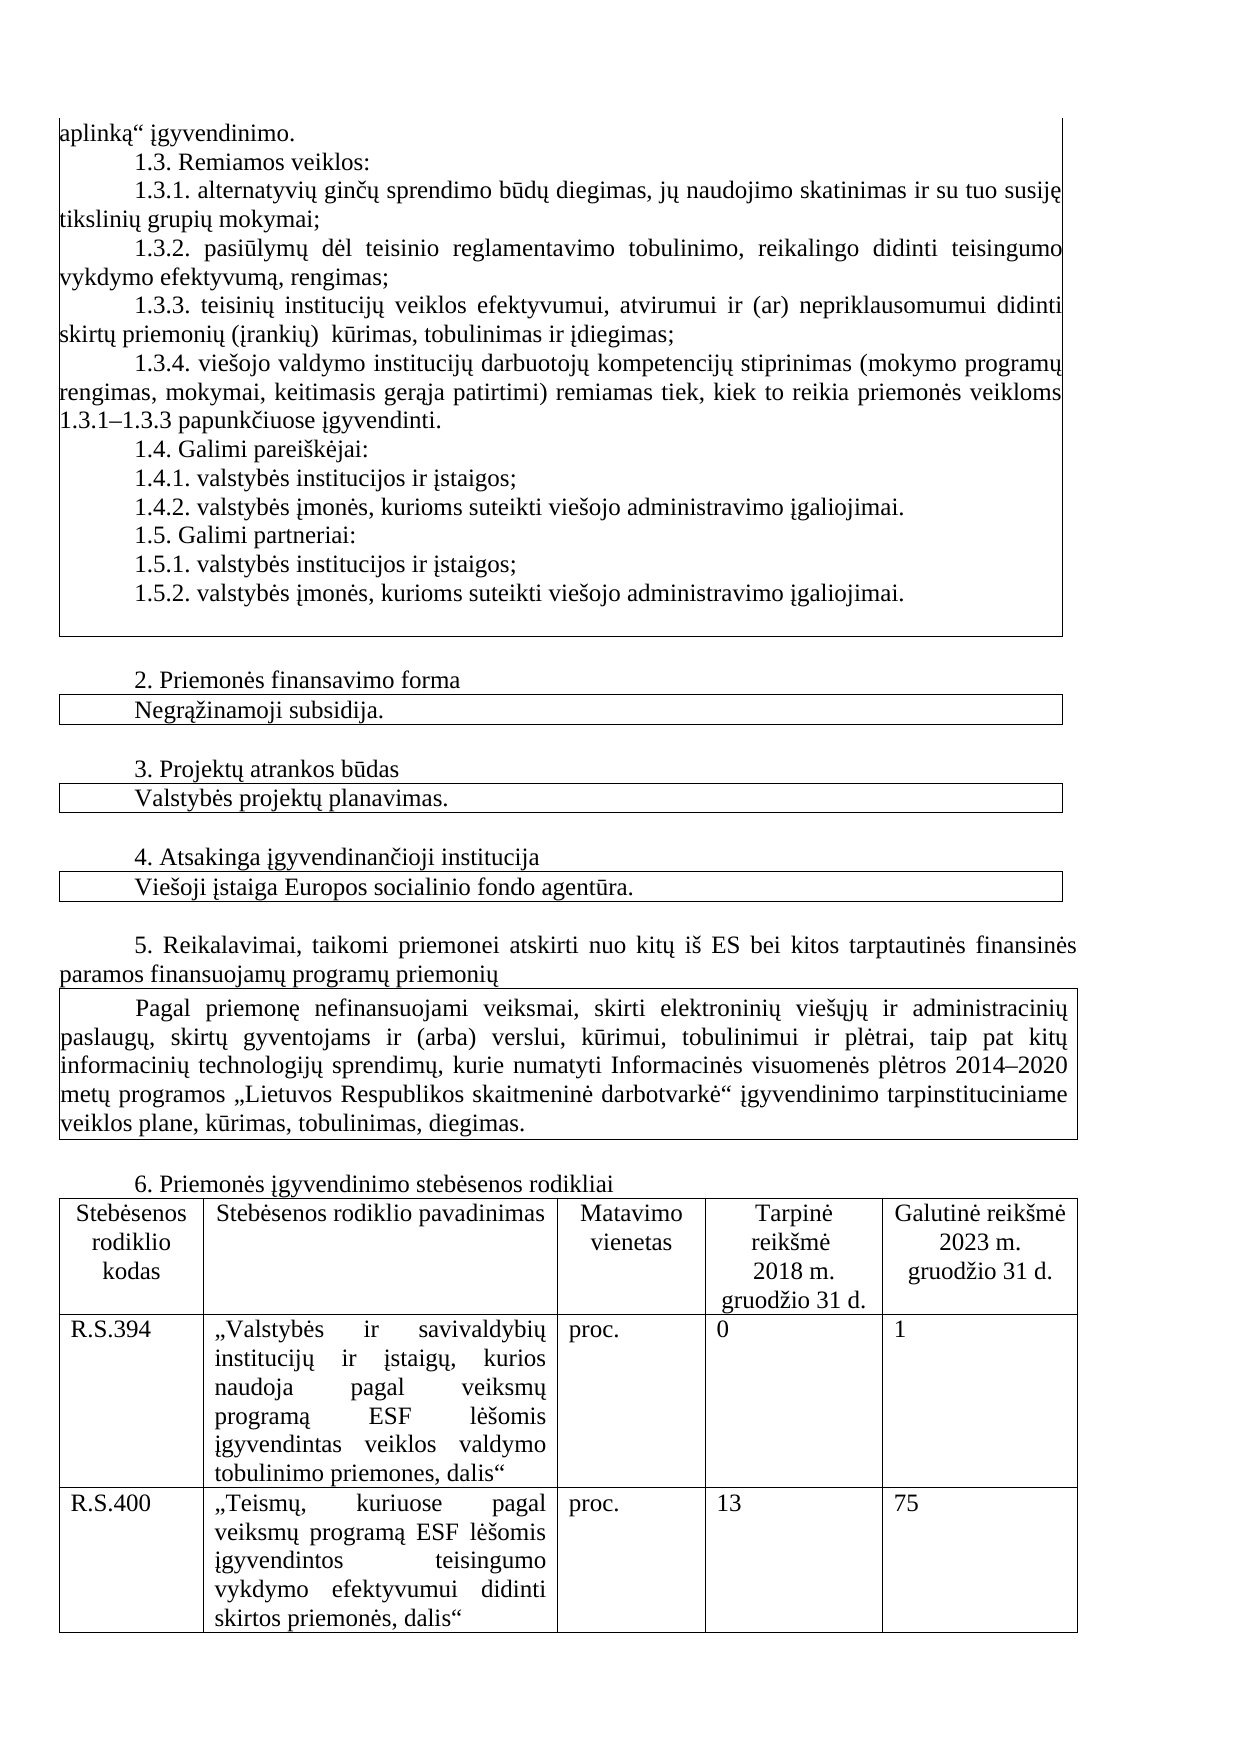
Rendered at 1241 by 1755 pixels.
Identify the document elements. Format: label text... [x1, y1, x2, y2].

table_header Stebėsenos rodiklio pavadinimas [204, 1199, 557, 1313]
text 5. Reikalavimai, taikomi priemonei atskirti nuo kitų iš ES bei kitos tarptautinės finansinės paramos finansuojamų programų priemonių [59, 930, 1078, 988]
table_header Matavimo vienetas [558, 1199, 705, 1313]
text 6. Priemonės įgyvendinimo stebėsenos rodikliai [59, 1169, 1078, 1197]
table_cell 13 [706, 1488, 882, 1632]
text Pagal priemonę nefinansuojami veiksmai, skirti elektroninių viešųjų ir administracinių paslaugų, skirtų gyventojams ir (arba) verslui, kūrimui, tobulinimui ir plėtrai, taip pat kitų informacinių technologijų sprendimų, kurie numatyti Informacinės visuomenės plėtros 2014–2020 metų programos „Lietuvos Respublikos skaitmeninė darbotvarkė“ įgyvendinimo tarpinstituciniame veiklos plane, kūrimas, tobulinimas, diegimas. [60, 989, 1077, 1139]
text 4. Atsakinga įgyvendinančioji institucija [59, 842, 1078, 871]
table_cell 1.3. Remiamos veiklos: 1.3.1. alternatyvių ginčų sprendimo būdų diegimas, jų naudojimo skatinimas ir su tuo susiję tikslinių grupių mokymai; 1.3.2. pasiūlymų dėl teisinio reglamentavimo tobulinimo, reikalingo didinti teisingumo vykdymo efektyvumą, rengimas; 1.3.3. teisinių institucijų veiklos efektyvumui, atvirumui ir (ar) nepriklausomumui didinti skirtų priemonių (įrankių) kūrimas, tobulinimas ir įdiegimas; 1.3.4. viešojo valdymo institucijų darbuotojų kompetencijų stiprinimas (mokymo programų rengimas, mokymai, keitimasis gerąja patirtimi) remiamas tiek, kiek to reikia priemonės veikloms 1.3.1–1.3.3 papunkčiuose įgyvendinti. [60, 147, 1062, 434]
table_header Stebėsenos rodiklio kodas [60, 1199, 203, 1313]
table_cell 1.4. Galimi pareiškėjai: 1.4.1. valstybės institucijos ir įstaigos; 1.4.2. valstybės įmonės, kurioms suteikti viešojo administravimo įgaliojimai. 1.5. Galimi partneriai: 1.5.1. valstybės institucijos ir įstaigos; 1.5.2. valstybės įmonės, kurioms suteikti viešojo administravimo įgaliojimai. [60, 434, 1062, 607]
table_header Valstybės projektų planavimas. [60, 784, 1062, 812]
table_cell 1 [883, 1315, 1077, 1487]
table_header Negrąžinamoji subsidija. [60, 695, 1062, 724]
table_header Galutinė reikšmė 2023 m. gruodžio 31 d. [883, 1199, 1077, 1313]
table_cell „Teismų, kuriuose pagal veiksmų programą ESF lėšomis įgyvendintos teisingumo vykdymo efektyvumui didinti skirtos priemonės, dalis“ [204, 1488, 557, 1632]
table_cell 75 [883, 1488, 1077, 1632]
table_cell proc. [558, 1315, 705, 1487]
table_header Tarpinė reikšmė 2018 m. gruodžio 31 d. [706, 1199, 882, 1313]
table_cell aplinką“ įgyvendinimo. [60, 118, 1062, 147]
table_cell R.S.394 [60, 1315, 203, 1487]
text 2. Priemonės finansavimo forma [59, 665, 1078, 694]
table_cell proc. [558, 1488, 705, 1632]
table_cell [60, 607, 1062, 636]
text 3. Projektų atrankos būdas [59, 754, 1078, 782]
table_cell R.S.400 [60, 1488, 203, 1632]
table_cell 0 [706, 1315, 882, 1487]
table_header Viešoji įstaiga Europos socialinio fondo agentūra. [60, 872, 1062, 901]
table_cell „Valstybės ir savivaldybių institucijų ir įstaigų, kurios naudoja pagal veiksmų programą ESF lėšomis įgyvendintas veiklos valdymo tobulinimo priemones, dalis“ [204, 1315, 557, 1487]
